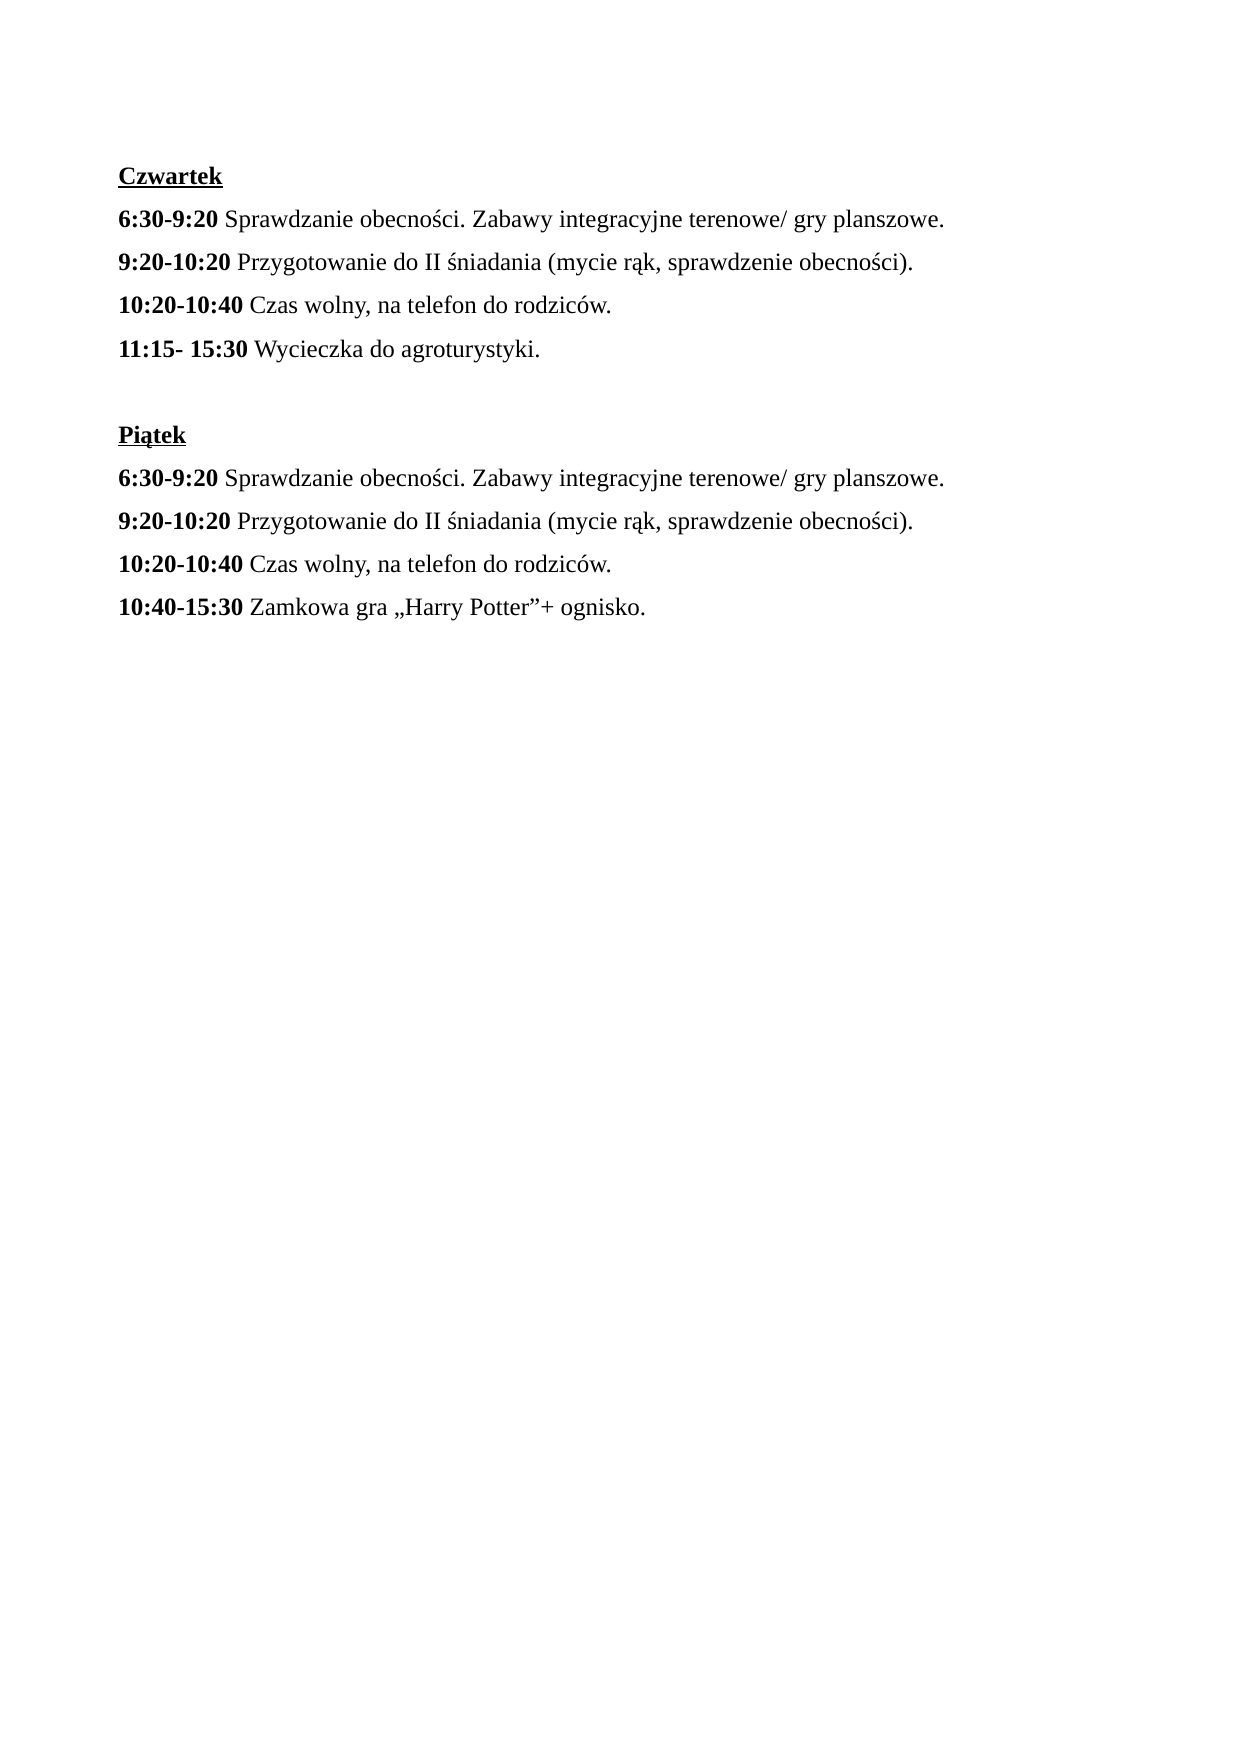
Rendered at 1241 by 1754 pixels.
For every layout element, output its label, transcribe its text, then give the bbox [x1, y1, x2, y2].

text 9:20-10:20 Przygotowanie do II śniadania (mycie rąk, sprawdzenie obecności). [118, 506, 1122, 535]
text 9:20-10:20 Przygotowanie do II śniadania (mycie rąk, sprawdzenie obecności). [118, 247, 1122, 276]
text 11:15- 15:30 Wycieczka do agroturystyki. [118, 334, 1122, 362]
text Piątek [118, 420, 1122, 449]
text 10:40-15:30 Zamkowa gra „Harry Potter”+ ognisko. [118, 592, 1122, 621]
text 6:30-9:20 Sprawdzanie obecności. Zabawy integracyjne terenowe/ gry planszowe. [118, 463, 1122, 492]
text 6:30-9:20 Sprawdzanie obecności. Zabawy integracyjne terenowe/ gry planszowe. [118, 204, 1122, 233]
text 10:20-10:40 Czas wolny, na telefon do rodziców. [118, 549, 1122, 578]
text 10:20-10:40 Czas wolny, na telefon do rodziców. [118, 291, 1122, 319]
text Czwartek [118, 161, 1122, 190]
